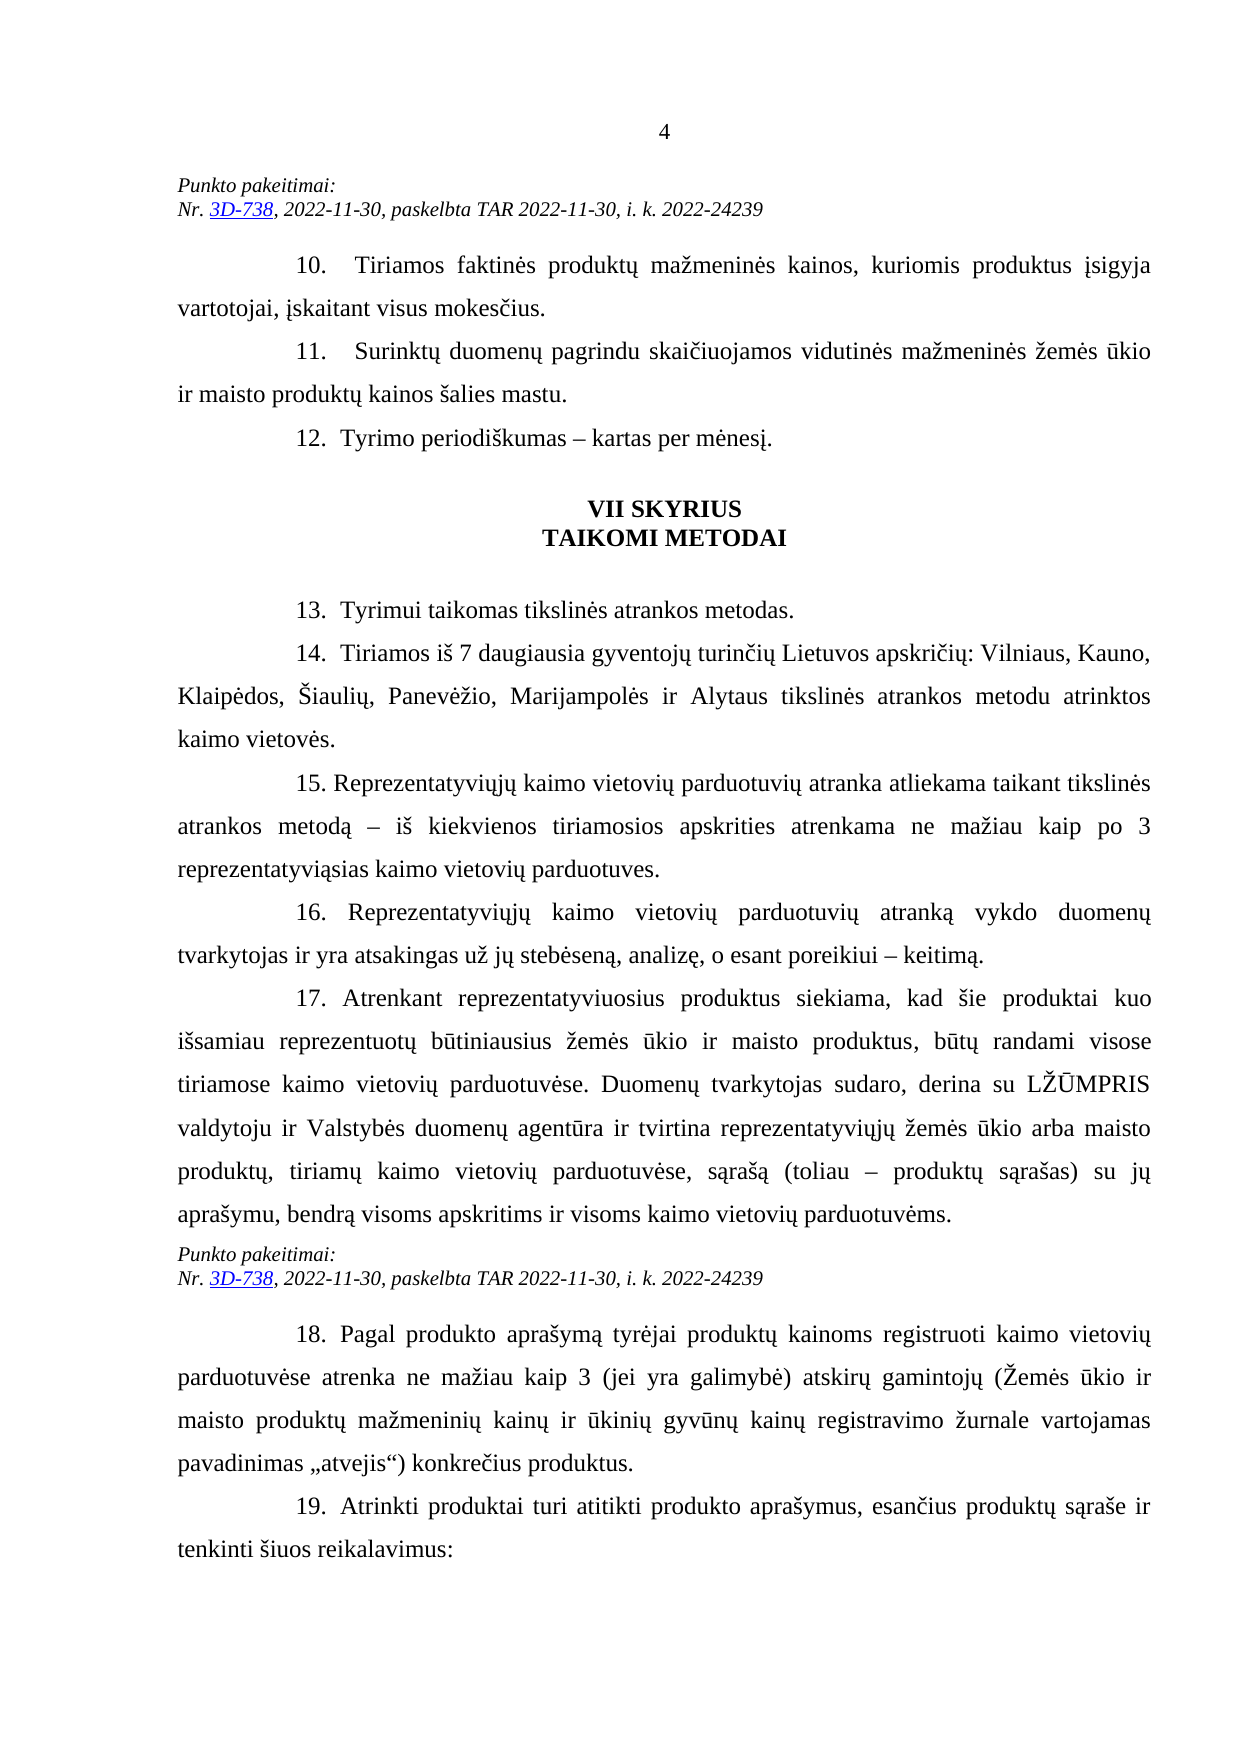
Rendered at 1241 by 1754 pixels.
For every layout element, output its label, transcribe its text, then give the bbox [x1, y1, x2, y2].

text 11. Surinktų duomenų pagrindu skaičiuojamos vidutinės mažmeninės žemės ūkio ir maisto produktų kainos šalies mastu. [177, 336, 1152, 408]
text 13. Tyrimui taikomas tikslinės atrankos metodas. [177, 595, 1152, 624]
text 12. Tyrimo periodiškumas – kartas per mėnesį. [177, 423, 1152, 451]
text Punkto pakeitimai: [177, 173, 1152, 197]
text Punkto pakeitimai: [177, 1242, 1152, 1266]
text 15. Reprezentatyviųjų kaimo vietovių parduotuvių atranka atliekama taikant tikslinės atrankos metodą – iš kiekvienos tiriamosios apskrities atrenkama ne mažiau kaip po 3 reprezentatyviąsias kaimo vietovių parduotuves. [177, 768, 1152, 883]
text 18. Pagal produkto aprašymą tyrėjai produktų kainoms registruoti kaimo vietovių parduotuvėse atrenka ne mažiau kaip 3 (jei yra galimybė) atskirų gamintojų (Žemės ūkio ir maisto produktų mažmeninių kainų ir ūkinių gyvūnų kainų registravimo žurnale vartojamas pavadinimas „atvejis“) konkrečius produktus. [177, 1319, 1152, 1477]
subtitle TAIKOMI METODAI [177, 523, 1152, 552]
text Nr. 3D-738, 2022-11-30, paskelbta TAR 2022-11-30, i. k. 2022-24239 [177, 197, 1152, 221]
text 16. Reprezentatyviųjų kaimo vietovių parduotuvių atranką vykdo duomenų tvarkytojas ir yra atsakingas už jų stebėseną, analizę, o esant poreikiui – keitimą. [177, 897, 1152, 969]
text 19. Atrinkti produktai turi atitikti produkto aprašymus, esančius produktų sąraše ir tenkinti šiuos reikalavimus: [177, 1491, 1152, 1563]
subtitle VII SKYRIUS [177, 494, 1152, 523]
text 17. Atrenkant reprezentatyviuosius produktus siekiama, kad šie produktai kuo išsamiau reprezentuotų būtiniausius žemės ūkio ir maisto produktus, būtų randami visose tiriamose kaimo vietovių parduotuvėse. Duomenų tvarkytojas sudaro, derina su LŽŪMPRIS valdytoju ir Valstybės duomenų agentūra ir tvirtina reprezentatyviųjų žemės ūkio arba maisto produktų, tiriamų kaimo vietovių parduotuvėse, sąrašą (toliau – produktų sąrašas) su jų aprašymu, bendrą visoms apskritims ir visoms kaimo vietovių parduotuvėms. [177, 983, 1152, 1228]
text Nr. 3D-738, 2022-11-30, paskelbta TAR 2022-11-30, i. k. 2022-24239 [177, 1266, 1152, 1290]
text 10. Tiriamos faktinės produktų mažmeninės kainos, kuriomis produktus įsigyja vartotojai, įskaitant visus mokesčius. [177, 250, 1152, 322]
text 14. Tiriamos iš 7 daugiausia gyventojų turinčių Lietuvos apskričių: Vilniaus, Kauno, Klaipėdos, Šiaulių, Panevėžio, Marijampolės ir Alytaus tikslinės atrankos metodu atrinktos kaimo vietovės. [177, 638, 1152, 753]
